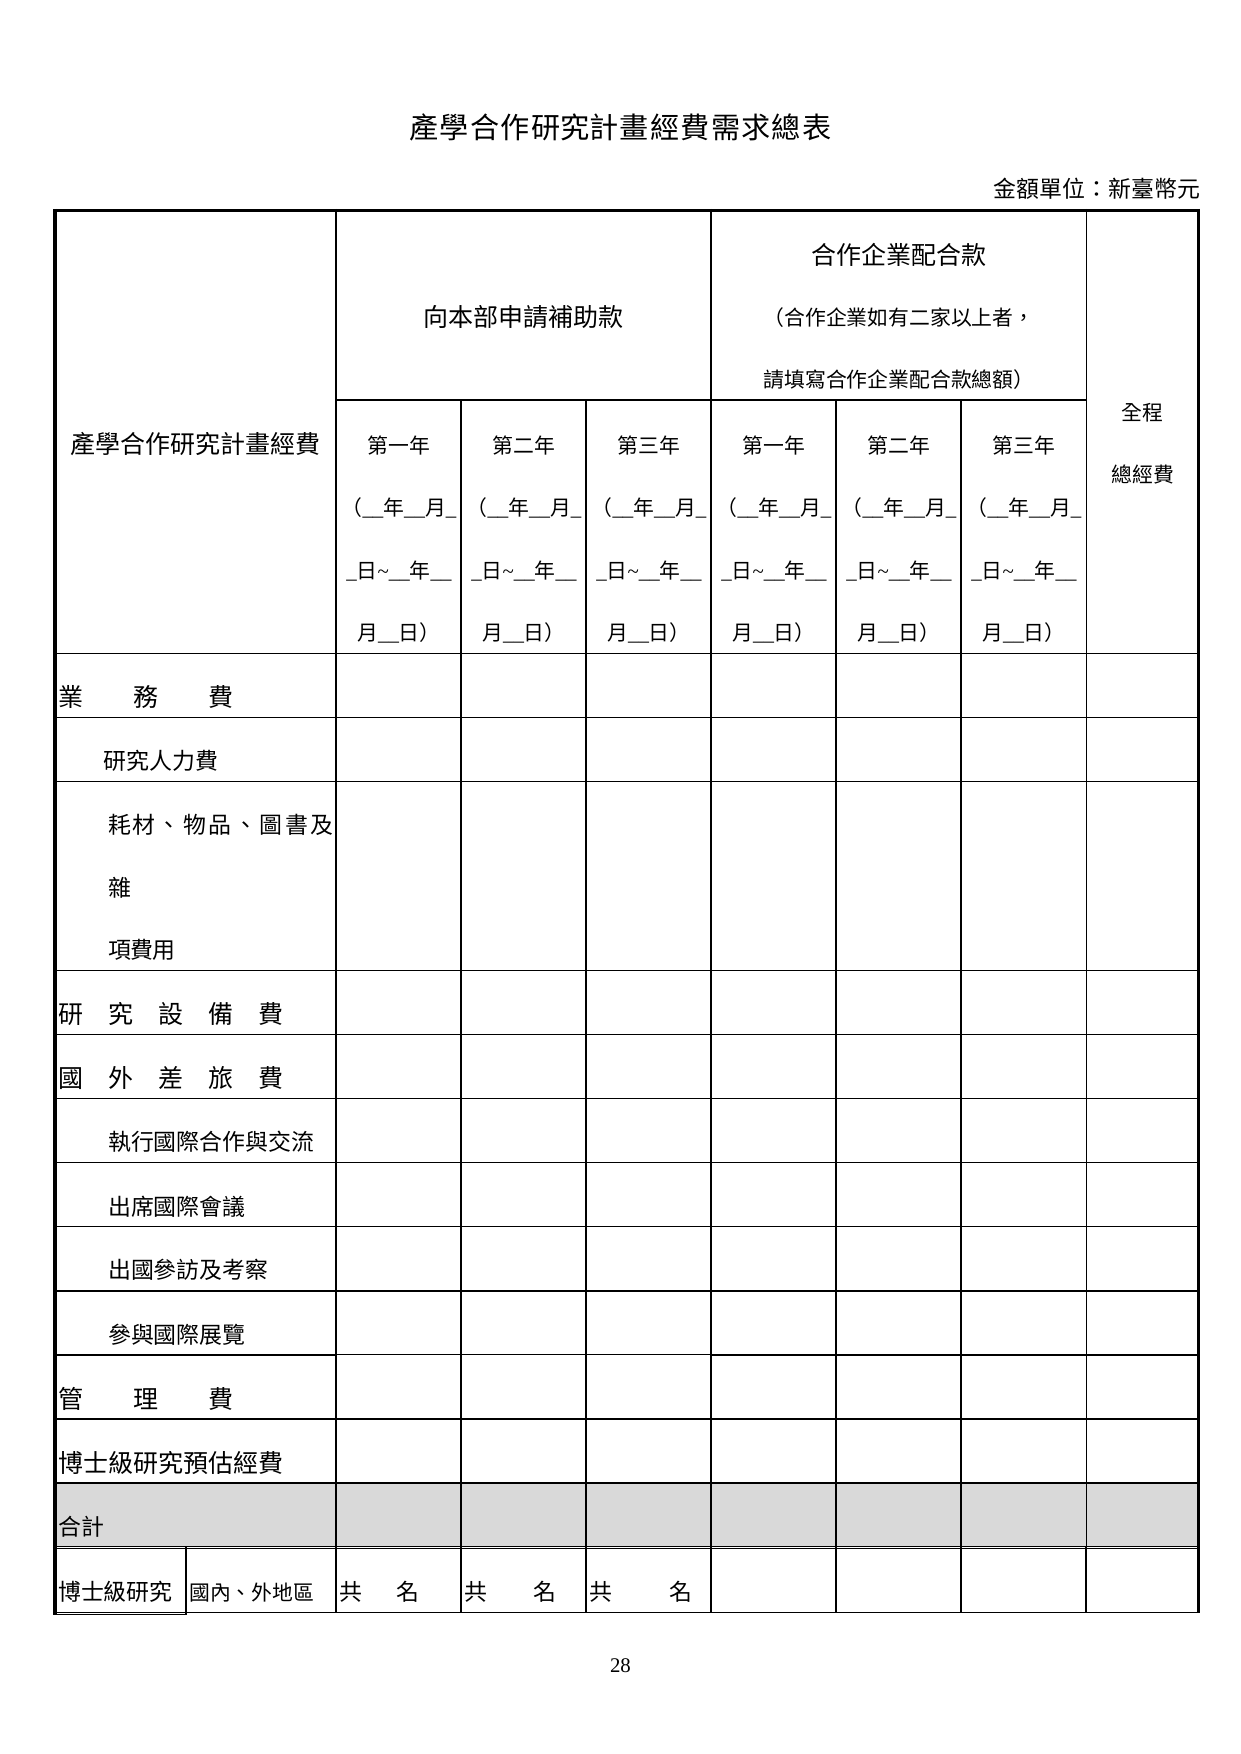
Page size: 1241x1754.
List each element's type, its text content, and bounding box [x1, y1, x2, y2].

table_cell [587, 1163, 710, 1226]
table_header 向本部申請補助款 [337, 212, 710, 399]
table_cell [462, 654, 585, 716]
table_cell [462, 1292, 585, 1354]
table_cell 參與國際展覽 [57, 1292, 335, 1354]
table_cell [1087, 1549, 1197, 1612]
text 金額單位：新臺幣元 [71, 146, 1200, 209]
text 產學合作研究計畫經費需求總表 [71, 84, 1169, 146]
table_cell [337, 1227, 460, 1290]
table_cell [337, 718, 460, 781]
table_cell 第一年 （__年__月__日~__年__月__日） [712, 401, 835, 652]
table_cell [462, 971, 585, 1034]
table_cell [337, 971, 460, 1034]
table_cell [962, 971, 1086, 1034]
table_cell [587, 1099, 710, 1162]
table_cell 共 名 [587, 1549, 710, 1612]
table_cell [962, 1356, 1086, 1418]
table_cell [587, 1420, 710, 1482]
table_cell [337, 782, 460, 969]
table_cell 合計 [57, 1484, 335, 1546]
table_cell [962, 1292, 1086, 1354]
table_cell 業 務 費 [57, 654, 335, 716]
table_cell [587, 1227, 710, 1290]
table_cell [962, 1484, 1086, 1546]
table_cell [962, 1163, 1086, 1226]
table_cell [462, 1227, 585, 1290]
table_cell [837, 1549, 960, 1612]
table_cell [1087, 1484, 1197, 1546]
table_cell [962, 1099, 1086, 1162]
table_cell 第三年 （__年__月__日~__年__月__日） [587, 401, 710, 652]
table_cell 第三年 （__年__月__日~__年__月__日） [962, 401, 1086, 652]
table_cell [837, 1484, 960, 1546]
table_cell [462, 718, 585, 781]
table_cell 出席國際會議 [57, 1163, 335, 1226]
table_cell [837, 1292, 960, 1354]
table_cell 國內、外地區 [187, 1549, 335, 1612]
table_cell 耗材、物品、圖書及雜 項費用 [57, 782, 335, 969]
table_cell [462, 1035, 585, 1098]
table_cell [462, 1163, 585, 1226]
table_cell [462, 1099, 585, 1162]
table_cell [1087, 1099, 1197, 1162]
table_cell 執行國際合作與交流 [57, 1099, 335, 1162]
table_cell [712, 1484, 835, 1546]
table_header 產學合作研究計畫經費 [57, 212, 335, 652]
table_cell [462, 1420, 585, 1482]
table_cell 博士級研究預估經費 [57, 1420, 335, 1482]
table_cell [837, 782, 960, 969]
table_cell [712, 782, 835, 969]
table_cell [337, 1035, 460, 1098]
table_cell [712, 1549, 835, 1612]
table_cell [1087, 1420, 1197, 1482]
table_cell [1087, 1227, 1197, 1290]
table_cell [962, 1227, 1086, 1290]
table_cell 共 名 [337, 1549, 460, 1612]
table_cell [712, 1035, 835, 1098]
table_cell [962, 654, 1086, 716]
table_cell [837, 1227, 960, 1290]
table_cell [837, 1420, 960, 1482]
table_cell [587, 971, 710, 1034]
table_cell 研究人力費 [57, 718, 335, 781]
table_cell [712, 1420, 835, 1482]
table_header 合作企業配合款 （合作企業如有二家以上者， 請填寫合作企業配合款總額） [712, 212, 1086, 399]
table_cell [587, 1355, 710, 1418]
table_cell [1087, 718, 1197, 781]
table_cell [712, 971, 835, 1034]
table_cell [962, 718, 1086, 781]
table_cell [962, 1420, 1086, 1482]
table_cell [462, 782, 585, 969]
table_cell [712, 1356, 835, 1418]
table_cell 第二年 （__年__月__日~__年__月__日） [837, 401, 960, 652]
table_cell [1087, 1356, 1197, 1418]
table_cell 共 名 [462, 1549, 585, 1612]
table_cell [337, 1484, 460, 1546]
table_cell [587, 1292, 710, 1354]
table_cell [1087, 1163, 1197, 1226]
table_cell [587, 782, 710, 969]
table_cell 博士級研究 [57, 1549, 185, 1612]
table_cell [337, 1292, 460, 1354]
table_cell [337, 1355, 460, 1418]
table_cell [837, 1163, 960, 1226]
table_cell 管 理 費 [57, 1356, 335, 1418]
table_cell [337, 1420, 460, 1482]
table_cell [337, 1099, 460, 1162]
table_cell [712, 1163, 835, 1226]
table_cell 第一年 （__年__月__日~__年__月__日） [337, 401, 460, 652]
table_cell [712, 654, 835, 716]
table_cell [837, 718, 960, 781]
table_cell [462, 1355, 585, 1418]
table_cell [837, 1356, 960, 1418]
table_cell [1087, 971, 1197, 1034]
table_cell 出國參訪及考察 [57, 1227, 335, 1290]
table_cell [1087, 654, 1197, 716]
table_cell [837, 654, 960, 716]
table_cell [962, 782, 1086, 969]
table_cell [837, 971, 960, 1034]
table_cell [962, 1035, 1086, 1098]
table_cell [587, 654, 710, 716]
table_cell [837, 1035, 960, 1098]
table_cell [587, 1484, 710, 1546]
table_cell [712, 718, 835, 781]
table_cell [337, 1163, 460, 1226]
table_cell [462, 1484, 585, 1546]
table_cell [1087, 1035, 1197, 1098]
table_cell 第二年 （__年__月__日~__年__月__日） [462, 401, 585, 652]
table_cell [337, 654, 460, 716]
table_cell [587, 718, 710, 781]
table_cell 研 究 設 備 費 [57, 971, 335, 1034]
table_cell [962, 1549, 1085, 1612]
table_cell [837, 1099, 960, 1162]
table_header 全程 總經費 [1087, 212, 1197, 652]
table_cell [587, 1035, 710, 1098]
table_cell [1087, 782, 1197, 969]
table_cell [1087, 1292, 1197, 1354]
table_cell [712, 1227, 835, 1290]
table_cell [712, 1099, 835, 1162]
table_cell 國 外 差 旅 費 [57, 1035, 335, 1098]
table_cell [712, 1292, 835, 1354]
